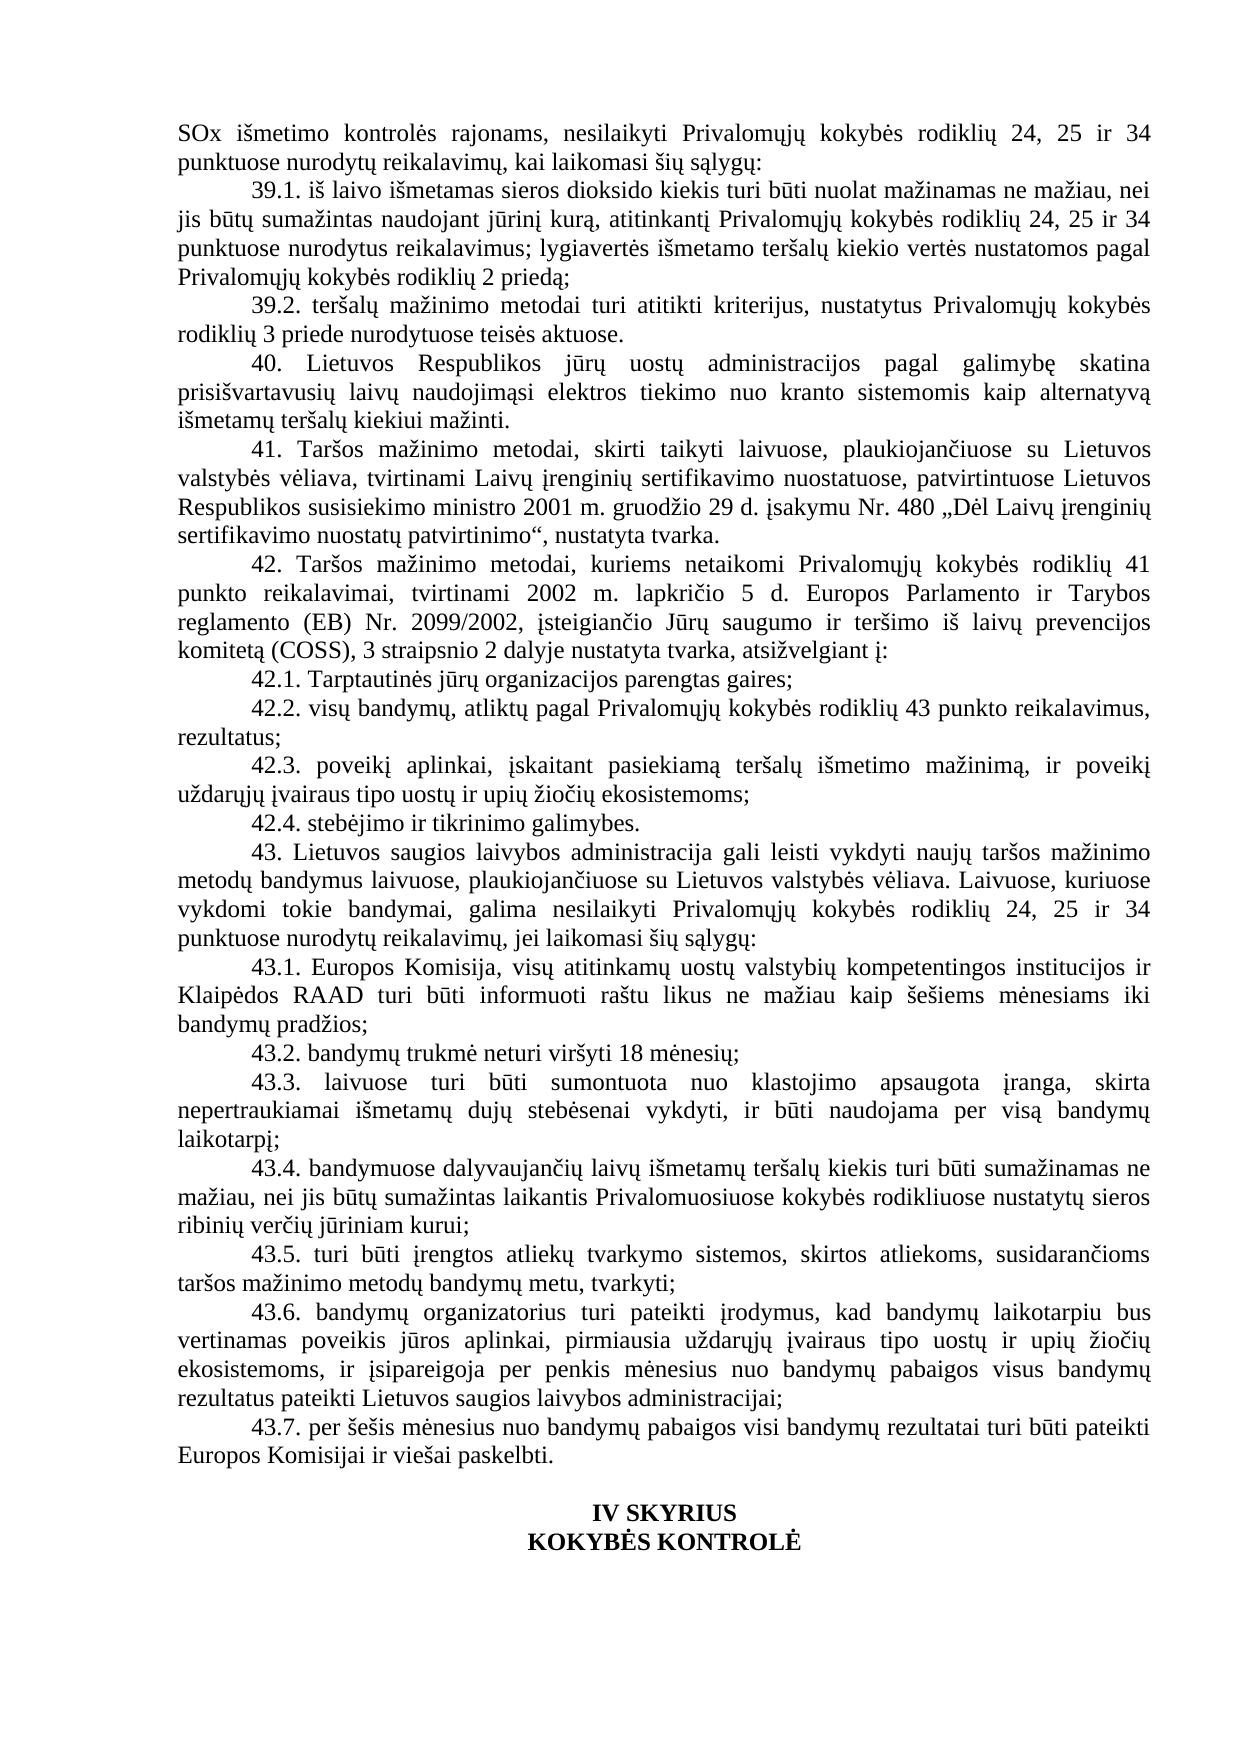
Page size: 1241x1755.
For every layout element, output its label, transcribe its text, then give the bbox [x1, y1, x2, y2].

text 43.7. per šešis mėnesius nuo bandymų pabaigos visi bandymų rezultatai turi būti pateikti Europos Komisijai ir viešai paskelbti. [177, 1412, 1152, 1469]
text 43.1. Europos Komisija, visų atitinkamų uostų valstybių kompetentingos institucijos ir Klaipėdos RAAD turi būti informuoti raštu likus ne mažiau kaip šešiems mėnesiams iki bandymų pradžios; [177, 952, 1152, 1038]
text 43.5. turi būti įrengtos atliekų tvarkymo sistemos, skirtos atliekoms, susidarančioms taršos mažinimo metodų bandymų metu, tvarkyti; [177, 1239, 1152, 1297]
text 42.2. visų bandymų, atliktų pagal Privalomųjų kokybės rodiklių 43 punkto reikalavimus, rezultatus; [177, 693, 1152, 751]
text 40. Lietuvos Respublikos jūrų uostų administracijos pagal galimybę skatina prisišvartavusių laivų naudojimąsi elektros tiekimo nuo kranto sistemomis kaip alternatyvą išmetamų teršalų kiekiui mažinti. [177, 348, 1152, 434]
text 39.2. teršalų mažinimo metodai turi atitikti kriterijus, nustatytus Privalomųjų kokybės rodiklių 3 priede nurodytuose teisės aktuose. [177, 291, 1152, 348]
text IV SKYRIUS [177, 1498, 1152, 1527]
text 42. Taršos mažinimo metodai, kuriems netaikomi Privalomųjų kokybės rodiklių 41 punkto reikalavimai, tvirtinami 2002 m. lapkričio 5 d. Europos Parlamento ir Tarybos reglamento (EB) Nr. 2099/2002, įsteigiančio Jūrų saugumo ir teršimo iš laivų prevencijos komitetą (COSS), 3 straipsnio 2 dalyje nustatyta tvarka, atsižvelgiant į: [177, 549, 1152, 664]
text 43.4. bandymuose dalyvaujančių laivų išmetamų teršalų kiekis turi būti sumažinamas ne mažiau, nei jis būtų sumažintas laikantis Privalomuosiuose kokybės rodikliuose nustatytų sieros ribinių verčių jūriniam kurui; [177, 1153, 1152, 1239]
text 42.4. stebėjimo ir tikrinimo galimybes. [177, 808, 1152, 837]
text 42.1. Tarptautinės jūrų organizacijos parengtas gaires; [177, 664, 1152, 693]
text KOKYBĖS KONTROLĖ [177, 1527, 1152, 1556]
text 42.3. poveikį aplinkai, įskaitant pasiekiamą teršalų išmetimo mažinimą, ir poveikį uždarųjų įvairaus tipo uostų ir upių žiočių ekosistemoms; [177, 751, 1152, 808]
text 43.6. bandymų organizatorius turi pateikti įrodymus, kad bandymų laikotarpiu bus vertinamas poveikis jūros aplinkai, pirmiausia uždarųjų įvairaus tipo uostų ir upių žiočių ekosistemoms, ir įsipareigoja per penkis mėnesius nuo bandymų pabaigos visus bandymų rezultatus pateikti Lietuvos saugios laivybos administracijai; [177, 1297, 1152, 1412]
text 43.3. laivuose turi būti sumontuota nuo klastojimo apsaugota įranga, skirta nepertraukiamai išmetamų dujų stebėsenai vykdyti, ir būti naudojama per visą bandymų laikotarpį; [177, 1067, 1152, 1153]
text 41. Taršos mažinimo metodai, skirti taikyti laivuose, plaukiojančiuose su Lietuvos valstybės vėliava, tvirtinami Laivų įrenginių sertifikavimo nuostatuose, patvirtintuose Lietuvos Respublikos susisiekimo ministro 2001 m. gruodžio 29 d. įsakymu Nr. 480 „Dėl Laivų įrenginių sertifikavimo nuostatų patvirtinimo“, nustatyta tvarka. [177, 434, 1152, 549]
text 39.1. iš laivo išmetamas sieros dioksido kiekis turi būti nuolat mažinamas ne mažiau, nei jis būtų sumažintas naudojant jūrinį kurą, atitinkantį Privalomųjų kokybės rodiklių 24, 25 ir 34 punktuose nurodytus reikalavimus; lygiavertės išmetamo teršalų kiekio vertės nustatomos pagal Privalomųjų kokybės rodiklių 2 priedą; [177, 176, 1152, 291]
text 43.2. bandymų trukmė neturi viršyti 18 mėnesių; [177, 1038, 1152, 1067]
text SOx išmetimo kontrolės rajonams, nesilaikyti Privalomųjų kokybės rodiklių 24, 25 ir 34 punktuose nurodytų reikalavimų, kai laikomasi šių sąlygų: [177, 118, 1152, 176]
text 43. Lietuvos saugios laivybos administracija gali leisti vykdyti naujų taršos mažinimo metodų bandymus laivuose, plaukiojančiuose su Lietuvos valstybės vėliava. Laivuose, kuriuose vykdomi tokie bandymai, galima nesilaikyti Privalomųjų kokybės rodiklių 24, 25 ir 34 punktuose nurodytų reikalavimų, jei laikomasi šių sąlygų: [177, 837, 1152, 952]
